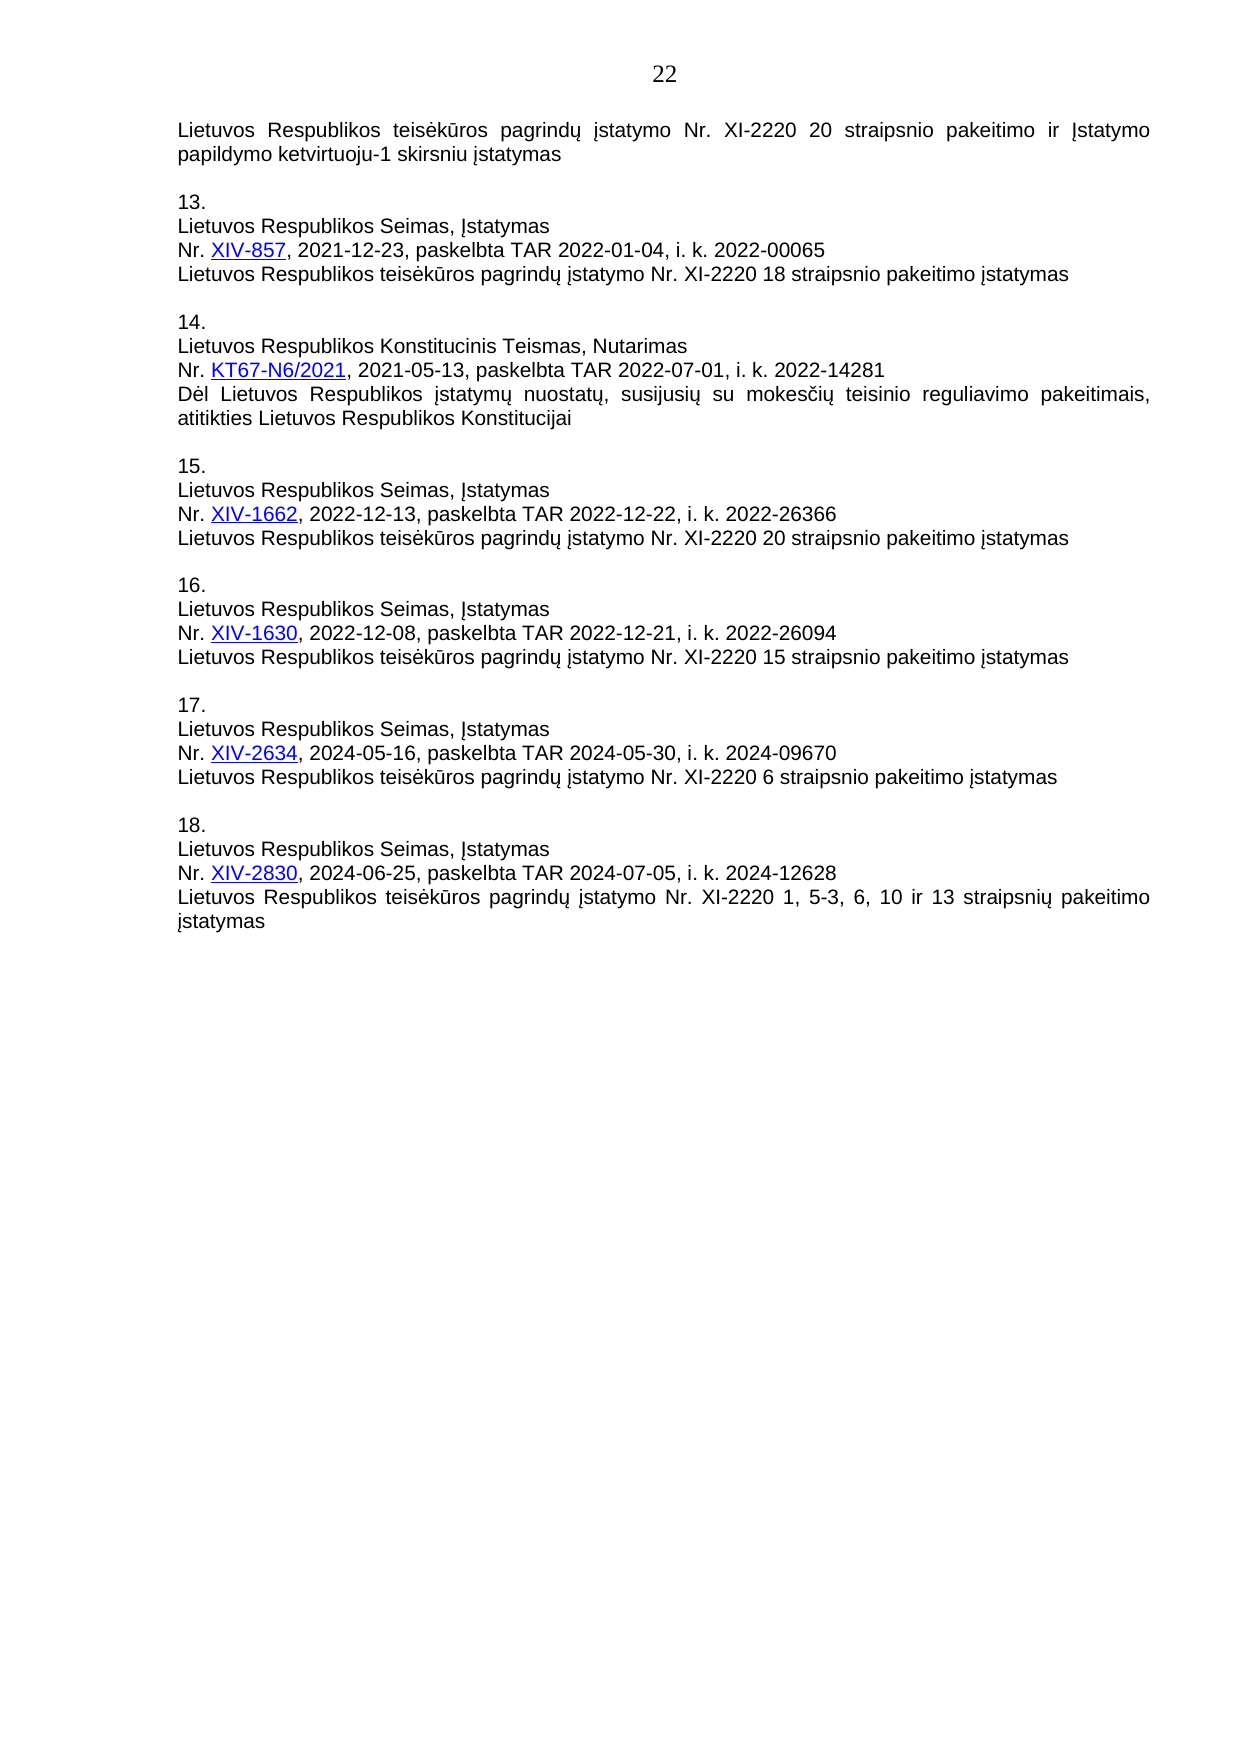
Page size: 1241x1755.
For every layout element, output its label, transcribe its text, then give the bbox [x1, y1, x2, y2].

text 15. [177, 453, 1152, 477]
text Lietuvos Respublikos Konstitucinis Teismas, Nutarimas [177, 334, 1152, 358]
text Lietuvos Respublikos Seimas, Įstatymas [177, 597, 1152, 621]
text Lietuvos Respublikos teisėkūros pagrindų įstatymo Nr. XI-2220 1, 5-3, 6, 10 ir 13 straipsnių pakeitimo įstatymas [177, 885, 1152, 933]
text Lietuvos Respublikos Seimas, Įstatymas [177, 717, 1152, 741]
text 18. [177, 813, 1152, 837]
text Nr. XIV-857, 2021-12-23, paskelbta TAR 2022-01-04, i. k. 2022-00065 [177, 238, 1152, 262]
text 14. [177, 310, 1152, 334]
text Lietuvos Respublikos Seimas, Įstatymas [177, 214, 1152, 238]
text 13. [177, 190, 1152, 214]
text Nr. XIV-1630, 2022-12-08, paskelbta TAR 2022-12-21, i. k. 2022-26094 [177, 621, 1152, 645]
text Lietuvos Respublikos teisėkūros pagrindų įstatymo Nr. XI-2220 18 straipsnio pakeitimo įstatymas [177, 262, 1152, 286]
text 17. [177, 693, 1152, 717]
text Lietuvos Respublikos teisėkūros pagrindų įstatymo Nr. XI-2220 20 straipsnio pakeitimo ir Įstatymo papildymo ketvirtuoju-1 skirsniu įstatymas [177, 118, 1152, 166]
text Nr. KT67-N6/2021, 2021-05-13, paskelbta TAR 2022-07-01, i. k. 2022-14281 [177, 358, 1152, 382]
text Lietuvos Respublikos teisėkūros pagrindų įstatymo Nr. XI-2220 20 straipsnio pakeitimo įstatymas [177, 525, 1152, 549]
text Lietuvos Respublikos teisėkūros pagrindų įstatymo Nr. XI-2220 6 straipsnio pakeitimo įstatymas [177, 765, 1152, 789]
text Nr. XIV-2634, 2024-05-16, paskelbta TAR 2024-05-30, i. k. 2024-09670 [177, 741, 1152, 765]
text Lietuvos Respublikos teisėkūros pagrindų įstatymo Nr. XI-2220 15 straipsnio pakeitimo įstatymas [177, 645, 1152, 669]
text Lietuvos Respublikos Seimas, Įstatymas [177, 837, 1152, 861]
text Nr. XIV-1662, 2022-12-13, paskelbta TAR 2022-12-22, i. k. 2022-26366 [177, 501, 1152, 525]
text Dėl Lietuvos Respublikos įstatymų nuostatų, susijusių su mokesčių teisinio reguliavimo pakeitimais, atitikties Lietuvos Respublikos Konstitucijai [177, 382, 1152, 429]
text Nr. XIV-2830, 2024-06-25, paskelbta TAR 2024-07-05, i. k. 2024-12628 [177, 861, 1152, 885]
text Lietuvos Respublikos Seimas, Įstatymas [177, 477, 1152, 501]
text 16. [177, 573, 1152, 597]
